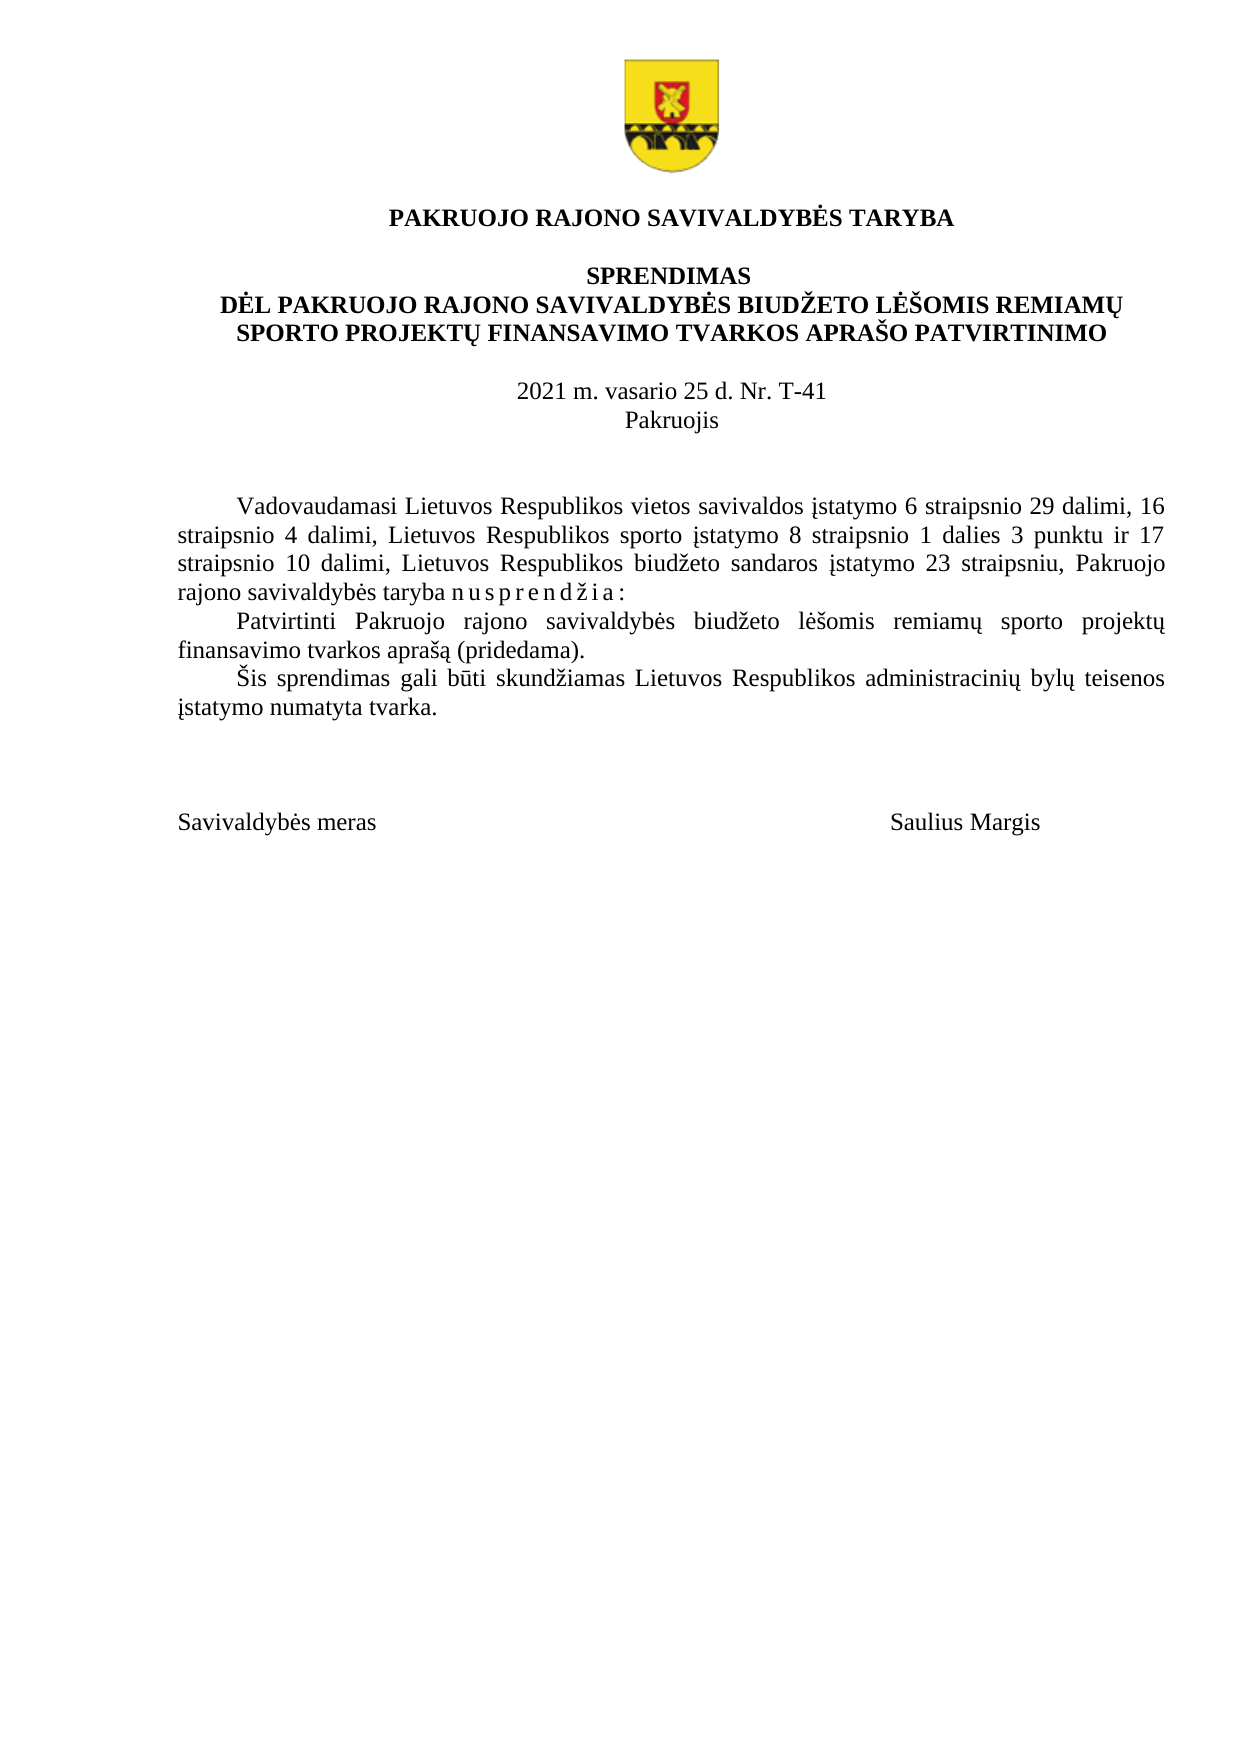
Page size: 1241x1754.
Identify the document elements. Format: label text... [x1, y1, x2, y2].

text Pakruojis [177, 405, 1166, 433]
text Patvirtinti Pakruojo rajono savivaldybės biudžeto lėšomis remiamų sporto projektų finansavimo tvarkos aprašą (pridedama). [177, 606, 1166, 663]
text Vadovaudamasi Lietuvos Respublikos vietos savivaldos įstatymo 6 straipsnio 29 dalimi, 16 straipsnio 4 dalimi, Lietuvos Respublikos sporto įstatymo 8 straipsnio 1 dalies 3 punktu ir 17 straipsnio 10 dalimi, Lietuvos Respublikos biudžeto sandaros įstatymo 23 straipsniu, Pakruojo rajono savivaldybės taryba nusprendžia: [177, 491, 1166, 606]
text 2021 m. vasario 25 d. Nr. T-41 [177, 376, 1166, 405]
text Savivaldybės meras Saulius Margis [177, 807, 1166, 836]
text SPRENDIMAS DĖL PAKRUOJO RAJONO SAVIVALDYBĖS BIUDŽETO LĖŠOMIS REMIAMŲ SPORTO PROJEKTŲ FINANSAVIMO TVARKOS APRAŠO PATVIRTINIMO [177, 261, 1166, 347]
text PAKRUOJO RAJONO SAVIVALDYBĖS TARYBA [177, 203, 1166, 232]
text Šis sprendimas gali būti skundžiamas Lietuvos Respublikos administracinių bylų teisenos įstatymo numatyta tvarka. [177, 663, 1166, 721]
